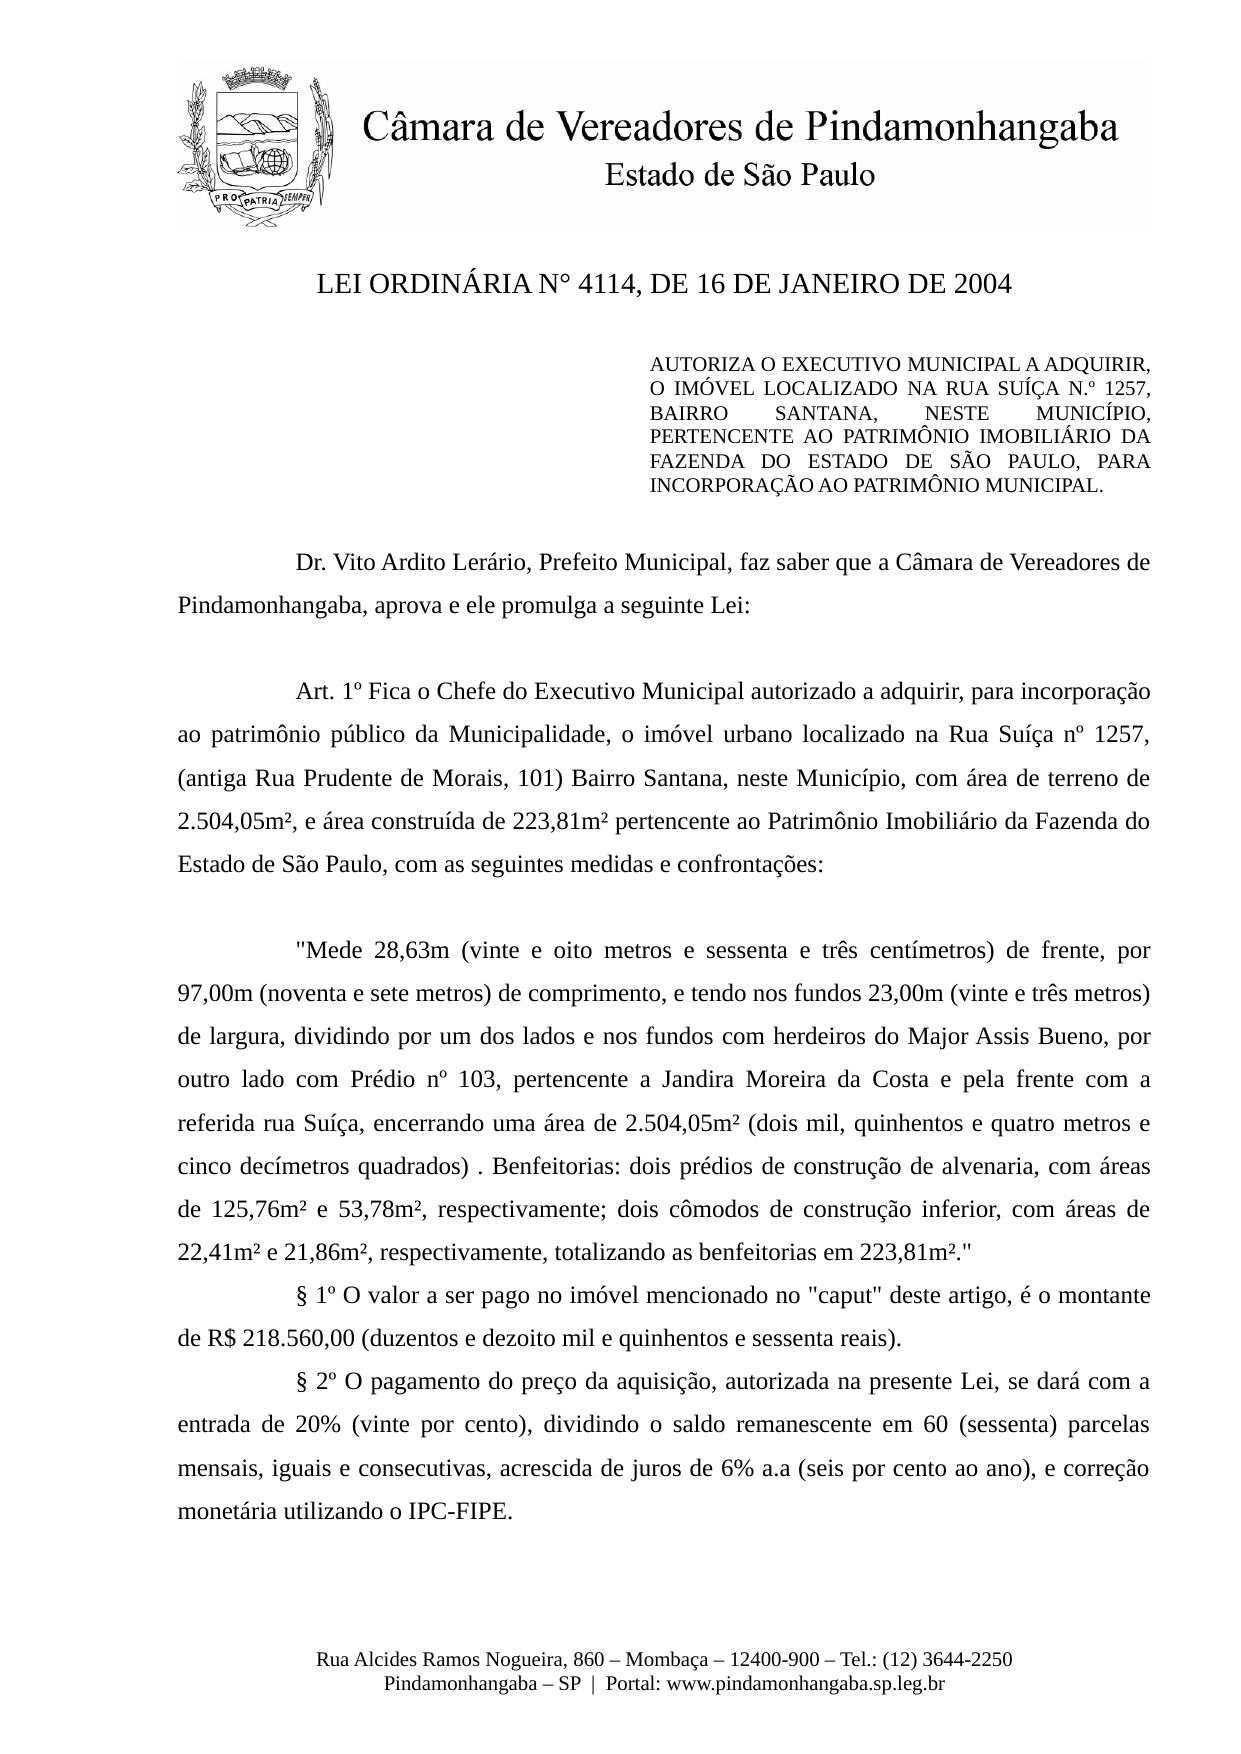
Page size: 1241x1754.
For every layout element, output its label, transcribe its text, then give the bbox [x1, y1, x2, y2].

text Dr. Vito Ardito Lerário, Prefeito Municipal, faz saber que a Câmara de Vereadores de Pindamonhangaba, aprova e ele promulga a seguinte Lei: [177, 547, 1152, 619]
text "Mede 28,63m (vinte e oito metros e sessenta e três centímetros) de frente, por 97,00m (noventa e sete metros) de comprimento, e tendo nos fundos 23,00m (vinte e três metros) de largura, dividindo por um dos lados e nos fundos com herdeiros do Major Assis Bueno, por outro lado com Prédio nº 103, pertencente a Jandira Moreira da Costa e pela frente com a referida rua Suíça, encerrando uma área de 2.504,05m² (dois mil, quinhentos e quatro metros e cinco decímetros quadrados) . Benfeitorias: dois prédios de construção de alvenaria, com áreas de 125,76m² e 53,78m², respectivamente; dois cômodos de construção inferior, com áreas de 22,41m² e 21,86m², respectivamente, totalizando as benfeitorias em 223,81m²." [177, 935, 1152, 1266]
picture [177, 59, 1152, 236]
text § 2º O pagamento do preço da aquisição, autorizada na presente Lei, se dará com a entrada de 20% (vinte por cento), dividindo o saldo remanescente em 60 (sessenta) parcelas mensais, iguais e consecutivas, acrescida de juros de 6% a.a (seis por cento ao ano), e correção monetária utilizando o IPC-FIPE. [177, 1366, 1152, 1524]
text Art. 1º Fica o Chefe do Executivo Municipal autorizado a adquirir, para incorporação ao patrimônio público da Municipalidade, o imóvel urbano localizado na Rua Suíça nº 1257, (antiga Rua Prudente de Morais, 101) Bairro Santana, neste Município, com área de terreno de 2.504,05m², e área construída de 223,81m² pertencente ao Patrimônio Imobiliário da Fazenda do Estado de São Paulo, com as seguintes medidas e confrontações: [177, 676, 1152, 878]
text AUTORIZA O EXECUTIVO MUNICIPAL A ADQUIRIR, O IMÓVEL LOCALIZADO NA RUA SUÍÇA N.º 1257, BAIRRO SANTANA, NESTE MUNICÍPIO, PERTENCENTE AO PATRIMÔNIO IMOBILIÁRIO DA FAZENDA DO ESTADO DE SÃO PAULO, PARA INCORPORAÇÃO AO PATRIMÔNIO MUNICIPAL. [649, 352, 1152, 497]
text LEI ORDINÁRIA N° 4114, de 16 de janeiro de 2004 [177, 266, 1152, 299]
text § 1º O valor a ser pago no imóvel mencionado no "caput" deste artigo, é o montante de R$ 218.560,00 (duzentos e dezoito mil e quinhentos e sessenta reais). [177, 1280, 1152, 1352]
